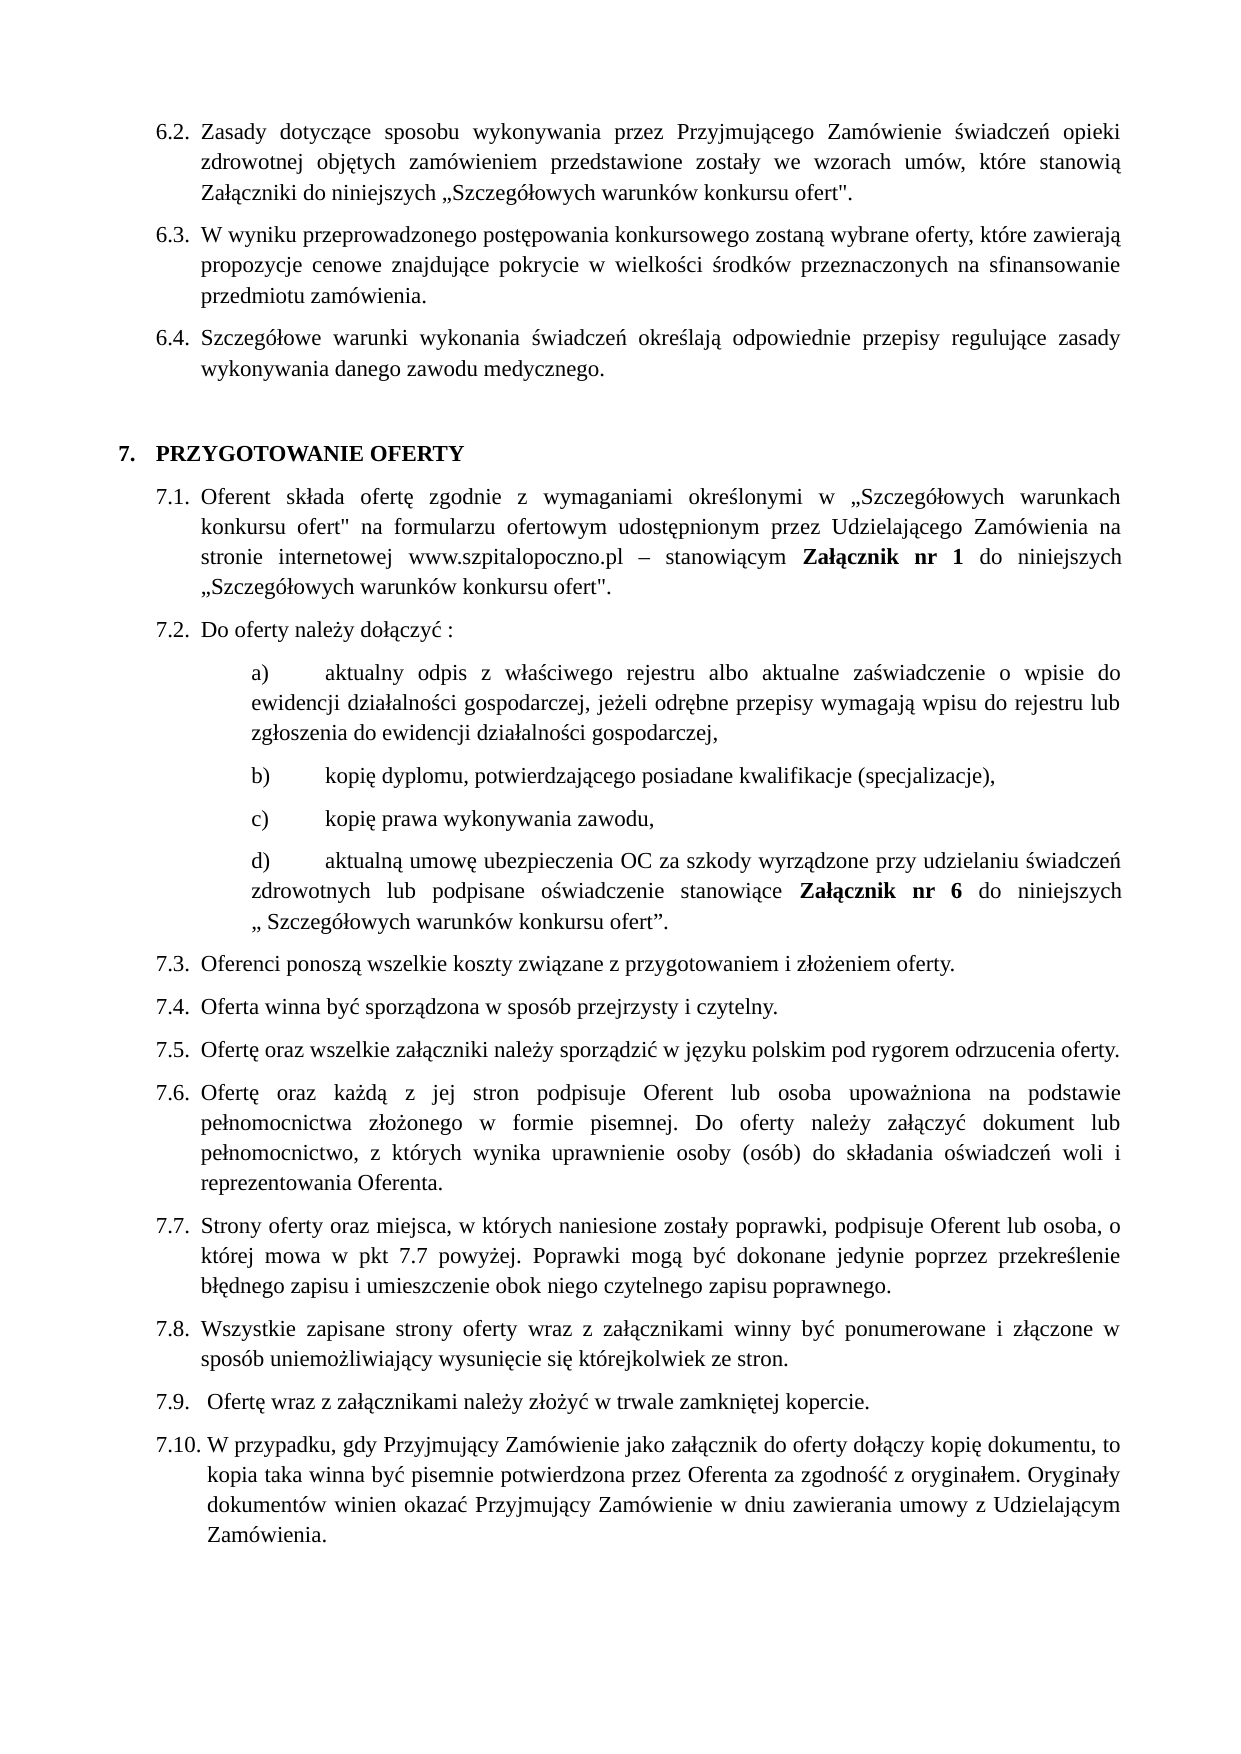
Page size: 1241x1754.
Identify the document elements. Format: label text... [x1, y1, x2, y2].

list Strony oferty oraz miejsca, w których naniesione zostały poprawki, podpisuje Oferent lub osoba, o której mowa w pkt 7.7 powyżej. Poprawki mogą być dokonane jedynie poprzez przekreślenie błędnego zapisu i umieszczenie obok niego czytelnego zapisu poprawnego. [156, 1212, 1122, 1299]
list Do oferty należy dołączyć : [156, 616, 1122, 642]
list W przypadku, gdy Przyjmujący Zamówienie jako załącznik do oferty dołączy kopię dokumentu, to kopia taka winna być pisemnie potwierdzona przez Oferenta za zgodność z oryginałem. Oryginały dokumentów winien okazać Przyjmujący Zamówienie w dniu zawierania umowy z Udzielającym Zamówienia. [156, 1431, 1122, 1548]
list aktualny odpis z właściwego rejestru albo aktualne zaświadczenie o wpisie do ewidencji działalności gospodarczej, jeżeli odrębne przepisy wymagają wpisu do rejestru lub zgłoszenia do ewidencji działalności gospodarczej, [251, 659, 1122, 746]
list Ofertę oraz wszelkie załączniki należy sporządzić w języku polskim pod rygorem odrzucenia oferty. [156, 1036, 1122, 1062]
list kopię prawa wykonywania zawodu, [251, 804, 1122, 831]
list Szczegółowe warunki wykonania świadczeń określają odpowiednie przepisy regulujące zasady wykonywania danego zawodu medycznego. [156, 324, 1122, 381]
list Ofertę wraz z załącznikami należy złożyć w trwale zamkniętej kopercie. [156, 1388, 1122, 1414]
list PRZYGOTOWANIE OFERTY [118, 440, 1122, 466]
list Oferta winna być sporządzona w sposób przejrzysty i czytelny. [156, 993, 1122, 1019]
list Oferenci ponoszą wszelkie koszty związane z przygotowaniem i złożeniem oferty. [156, 950, 1122, 977]
list Ofertę oraz każdą z jej stron podpisuje Oferent lub osoba upoważniona na podstawie pełnomocnictwa złożonego w formie pisemnej. Do oferty należy załączyć dokument lub pełnomocnictwo, z których wynika uprawnienie osoby (osób) do składania oświadczeń woli i reprezentowania Oferenta. [156, 1078, 1122, 1196]
list W wyniku przeprowadzonego postępowania konkursowego zostaną wybrane oferty, które zawierają propozycje cenowe znajdujące pokrycie w wielkości środków przeznaczonych na sfinansowanie przedmiotu zamówienia. [156, 221, 1122, 308]
list Oferent składa ofertę zgodnie z wymaganiami określonymi w „Szczegółowych warunkach konkursu ofert" na formularzu ofertowym udostępnionym przez Udzielającego Zamówienia na stronie internetowej www.szpitalopoczno.pl – stanowiącym Załącznik nr 1 do niniejszych „Szczegółowych warunków konkursu ofert". [156, 483, 1122, 600]
list Zasady dotyczące sposobu wykonywania przez Przyjmującego Zamówienie świadczeń opieki zdrowotnej objętych zamówieniem przedstawione zostały we wzorach umów, które stanowią Załączniki do niniejszych „Szczegółowych warunków konkursu ofert". [156, 118, 1122, 205]
list kopię dyplomu, potwierdzającego posiadane kwalifikacje (specjalizacje), [251, 762, 1122, 788]
list aktualną umowę ubezpieczenia OC za szkody wyrządzone przy udzielaniu świadczeń zdrowotnych lub podpisane oświadczenie stanowiące Załącznik nr 6 do niniejszych „ Szczegółowych warunków konkursu ofert”. [251, 847, 1122, 934]
list Wszystkie zapisane strony oferty wraz z załącznikami winny być ponumerowane i złączone w sposób uniemożliwiający wysunięcie się którejkolwiek ze stron. [156, 1315, 1122, 1372]
